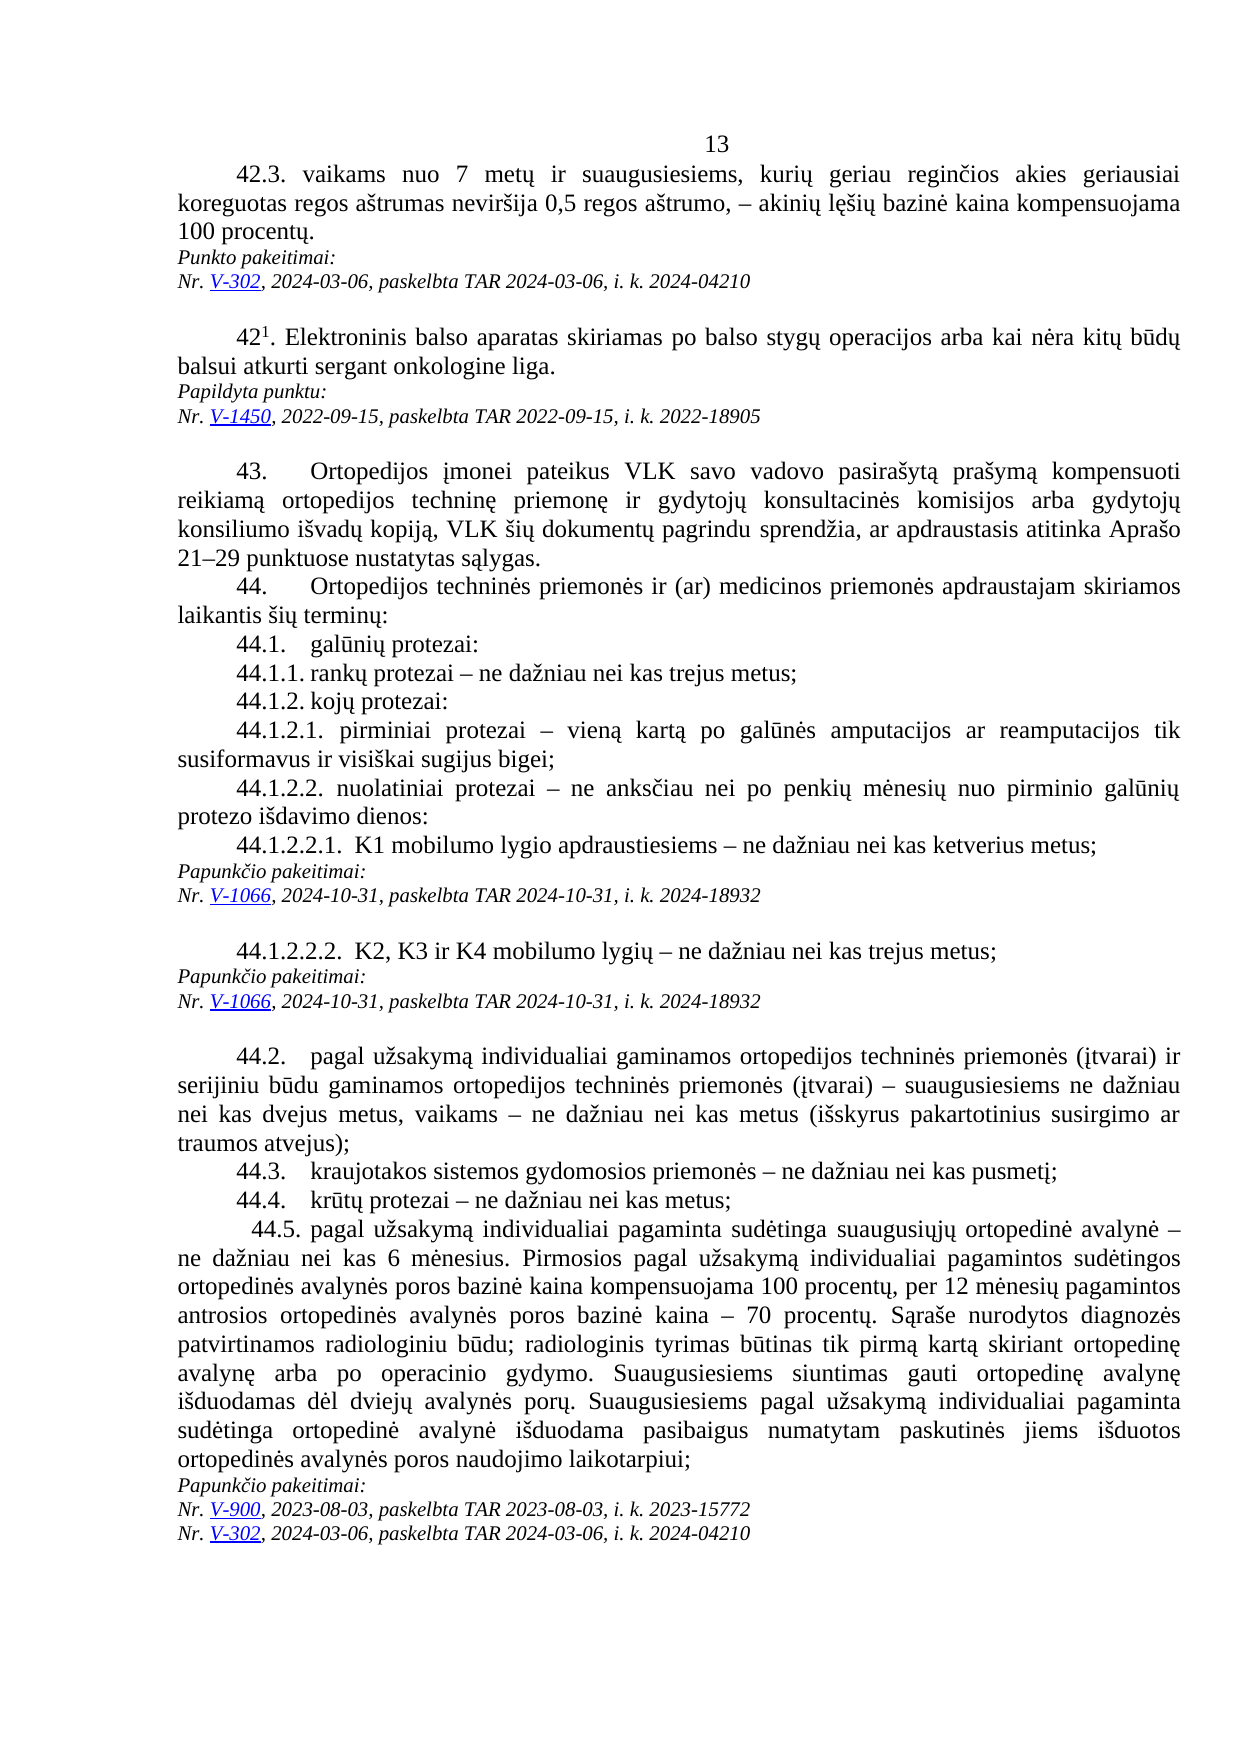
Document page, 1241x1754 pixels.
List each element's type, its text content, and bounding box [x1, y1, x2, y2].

text Papunkčio pakeitimai: [177, 859, 1181, 883]
text Nr. V-1450, 2022-09-15, paskelbta TAR 2022-09-15, i. k. 2022-18905 [177, 403, 1181, 428]
text 44.4. krūtų protezai – ne dažniau nei kas metus; [177, 1185, 1181, 1214]
text 44. Ortopedijos techninės priemonės ir (ar) medicinos priemonės apdraustajam skiriamos laikantis šių terminų: [177, 571, 1181, 629]
text 44.1.2.2.1. K1 mobilumo lygio apdraustiesiems – ne dažniau nei kas ketverius metus; [177, 830, 1181, 859]
text Papildyta punktu: [177, 379, 1181, 403]
text 44.1.2. kojų protezai: [177, 686, 1181, 715]
text 44.1.2.1. pirminiai protezai – vieną kartą po galūnės amputacijos ar reamputacijos tik susiformavus ir visiškai sugijus bigei; [177, 715, 1181, 773]
text Papunkčio pakeitimai: [177, 964, 1181, 988]
text Punkto pakeitimai: [177, 245, 1181, 269]
text 43. Ortopedijos įmonei pateikus VLK savo vadovo pasirašytą prašymą kompensuoti reikiamą ortopedijos techninę priemonę ir gydytojų konsultacinės komisijos arba gydytojų konsiliumo išvadų kopiją, VLK šių dokumentų pagrindu sprendžia, ar apdraustasis atitinka Aprašo 21–29 punktuose nustatytas sąlygas. [177, 456, 1181, 571]
text Nr. V-1066, 2024-10-31, paskelbta TAR 2024-10-31, i. k. 2024-18932 [177, 988, 1181, 1013]
text Nr. V-302, 2024-03-06, paskelbta TAR 2024-03-06, i. k. 2024-04210 [177, 1521, 1181, 1545]
text 421. Elektroninis balso aparatas skiriamas po balso stygų operacijos arba kai nėra kitų būdų balsui atkurti sergant onkologine liga. [177, 322, 1181, 379]
text 44.1. galūnių protezai: [177, 629, 1181, 658]
text Nr. V-1066, 2024-10-31, paskelbta TAR 2024-10-31, i. k. 2024-18932 [177, 883, 1181, 907]
text 42.3. vaikams nuo 7 metų ir suaugusiesiems, kurių geriau reginčios akies geriausiai koreguotas regos aštrumas neviršija 0,5 regos aštrumo, – akinių lęšių bazinė kaina kompensuojama 100 procentų. [177, 159, 1181, 245]
text 44.1.2.2.2. K2, K3 ir K4 mobilumo lygių – ne dažniau nei kas trejus metus; [177, 936, 1181, 964]
text 44.5. pagal užsakymą individualiai pagaminta sudėtinga suaugusiųjų ortopedinė avalynė – ne dažniau nei kas 6 mėnesius. Pirmosios pagal užsakymą individualiai pagamintos sudėtingos ortopedinės avalynės poros bazinė kaina kompensuojama 100 procentų, per 12 mėnesių pagamintos antrosios ortopedinės avalynės poros bazinė kaina – 70 procentų. Sąraše nurodytos diagnozės patvirtinamos radiologiniu būdu; radiologinis tyrimas būtinas tik pirmą kartą skiriant ortopedinę avalynę arba po operacinio gydymo. Suaugusiesiems siuntimas gauti ortopedinę avalynę išduodamas dėl dviejų avalynės porų. Suaugusiesiems pagal užsakymą individualiai pagaminta sudėtinga ortopedinė avalynė išduodama pasibaigus numatytam paskutinės jiems išduotos ortopedinės avalynės poros naudojimo laikotarpiui; [177, 1214, 1181, 1473]
text Nr. V-900, 2023-08-03, paskelbta TAR 2023-08-03, i. k. 2023-15772 [177, 1497, 1181, 1521]
text 44.3. kraujotakos sistemos gydomosios priemonės – ne dažniau nei kas pusmetį; [177, 1156, 1181, 1185]
text 44.2. pagal užsakymą individualiai gaminamos ortopedijos techninės priemonės (įtvarai) ir serijiniu būdu gaminamos ortopedijos techninės priemonės (įtvarai) – suaugusiesiems ne dažniau nei kas dvejus metus, vaikams – ne dažniau nei kas metus (išskyrus pakartotinius susirgimo ar traumos atvejus); [177, 1041, 1181, 1156]
text 44.1.1. rankų protezai – ne dažniau nei kas trejus metus; [177, 658, 1181, 686]
text Nr. V-302, 2024-03-06, paskelbta TAR 2024-03-06, i. k. 2024-04210 [177, 269, 1181, 293]
text 44.1.2.2. nuolatiniai protezai – ne anksčiau nei po penkių mėnesių nuo pirminio galūnių protezo išdavimo dienos: [177, 773, 1181, 830]
text Papunkčio pakeitimai: [177, 1473, 1181, 1497]
